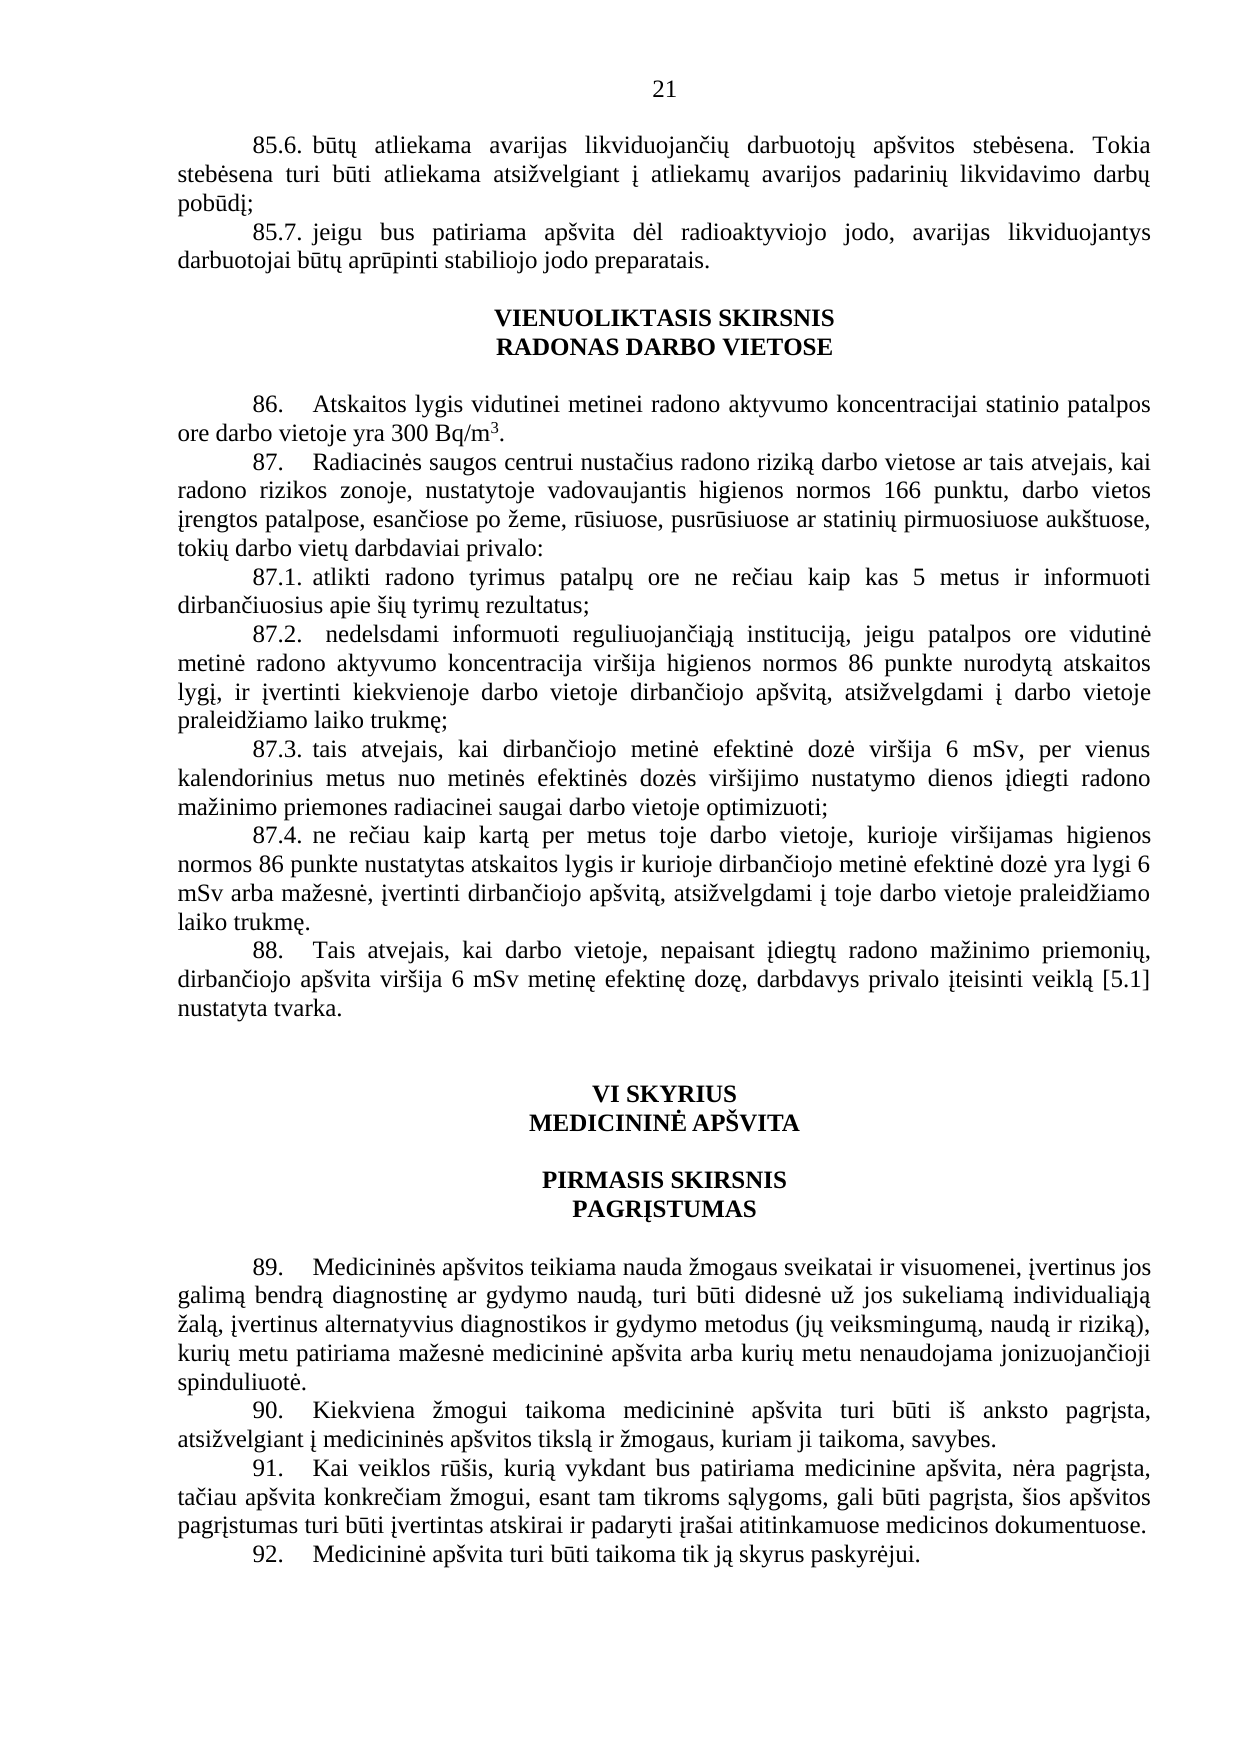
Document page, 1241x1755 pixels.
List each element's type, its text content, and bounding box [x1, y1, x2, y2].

text 87.1. atlikti radono tyrimus patalpų ore ne rečiau kaip kas 5 metus ir informuoti dirbančiuosius apie šių tyrimų rezultatus; [177, 562, 1152, 619]
text 85.7. jeigu bus patiriama apšvita dėl radioaktyviojo jodo, avarijas likviduojantys darbuotojai būtų aprūpinti stabiliojo jodo preparatais. [177, 217, 1152, 274]
text 88. Tais atvejais, kai darbo vietoje, nepaisant įdiegtų radono mažinimo priemonių, dirbančiojo apšvita viršija 6 mSv metinę efektinę dozę, darbdavys privalo įteisinti veiklą [5.1] nustatyta tvarka. [177, 936, 1152, 1022]
subtitle VIENUOLIKTASIS SKIRSNIS [177, 303, 1152, 332]
text 90. Kiekviena žmogui taikoma medicininė apšvita turi būti iš anksto pagrįsta, atsižvelgiant į medicininės apšvitos tikslą ir žmogaus, kuriam ji taikoma, savybes. [177, 1396, 1152, 1453]
text VI SKYRIUS [177, 1079, 1152, 1108]
subtitle RADONAS DARBO VIETOSE [177, 332, 1152, 361]
text MEDICININĖ APŠVITA [177, 1108, 1152, 1137]
text 87.3. tais atvejais, kai dirbančiojo metinė efektinė dozė viršija 6 mSv, per vienus kalendorinius metus nuo metinės efektinės dozės viršijimo nustatymo dienos įdiegti radono mažinimo priemones radiacinei saugai darbo vietoje optimizuoti; [177, 734, 1152, 821]
subtitle PAGRĮSTUMAS [177, 1194, 1152, 1223]
text 87. Radiacinės saugos centrui nustačius radono riziką darbo vietose ar tais atvejais, kai radono rizikos zonoje, nustatytoje vadovaujantis higienos normos 166 punktu, darbo vietos įrengtos patalpose, esančiose po žeme, rūsiuose, pusrūsiuose ar statinių pirmuosiuose aukštuose, tokių darbo vietų darbdaviai privalo: [177, 447, 1152, 562]
text 89. Medicininės apšvitos teikiama nauda žmogaus sveikatai ir visuomenei, įvertinus jos galimą bendrą diagnostinę ar gydymo naudą, turi būti didesnė už jos sukeliamą individualiąją žalą, įvertinus alternatyvius diagnostikos ir gydymo metodus (jų veiksmingumą, naudą ir riziką), kurių metu patiriama mažesnė medicininė apšvita arba kurių metu nenaudojama jonizuojančioji spinduliuotė. [177, 1252, 1152, 1396]
text 85.6. būtų atliekama avarijas likviduojančių darbuotojų apšvitos stebėsena. Tokia stebėsena turi būti atliekama atsižvelgiant į atliekamų avarijos padarinių likvidavimo darbų pobūdį; [177, 131, 1152, 217]
text 92. Medicininė apšvita turi būti taikoma tik ją skyrus paskyrėjui. [177, 1539, 1152, 1568]
subtitle PIRMASIS SKIRSNIS [177, 1166, 1152, 1194]
text 87.2. nedelsdami informuoti reguliuojančiąją instituciją, jeigu patalpos ore vidutinė metinė radono aktyvumo koncentracija viršija higienos normos 86 punkte nurodytą atskaitos lygį, ir įvertinti kiekvienoje darbo vietoje dirbančiojo apšvitą, atsižvelgdami į darbo vietoje praleidžiamo laiko trukmę; [177, 619, 1152, 734]
text 86. Atskaitos lygis vidutinei metinei radono aktyvumo koncentracijai statinio patalpos ore darbo vietoje yra 300 Bq/m3. [177, 389, 1152, 447]
text 87.4. ne rečiau kaip kartą per metus toje darbo vietoje, kurioje viršijamas higienos normos 86 punkte nustatytas atskaitos lygis ir kurioje dirbančiojo metinė efektinė dozė yra lygi 6 mSv arba mažesnė, įvertinti dirbančiojo apšvitą, atsižvelgdami į toje darbo vietoje praleidžiamo laiko trukmę. [177, 821, 1152, 936]
text 91. Kai veiklos rūšis, kurią vykdant bus patiriama medicinine apšvita, nėra pagrįsta, tačiau apšvita konkrečiam žmogui, esant tam tikroms sąlygoms, gali būti pagrįsta, šios apšvitos pagrįstumas turi būti įvertintas atskirai ir padaryti įrašai atitinkamuose medicinos dokumentuose. [177, 1453, 1152, 1539]
